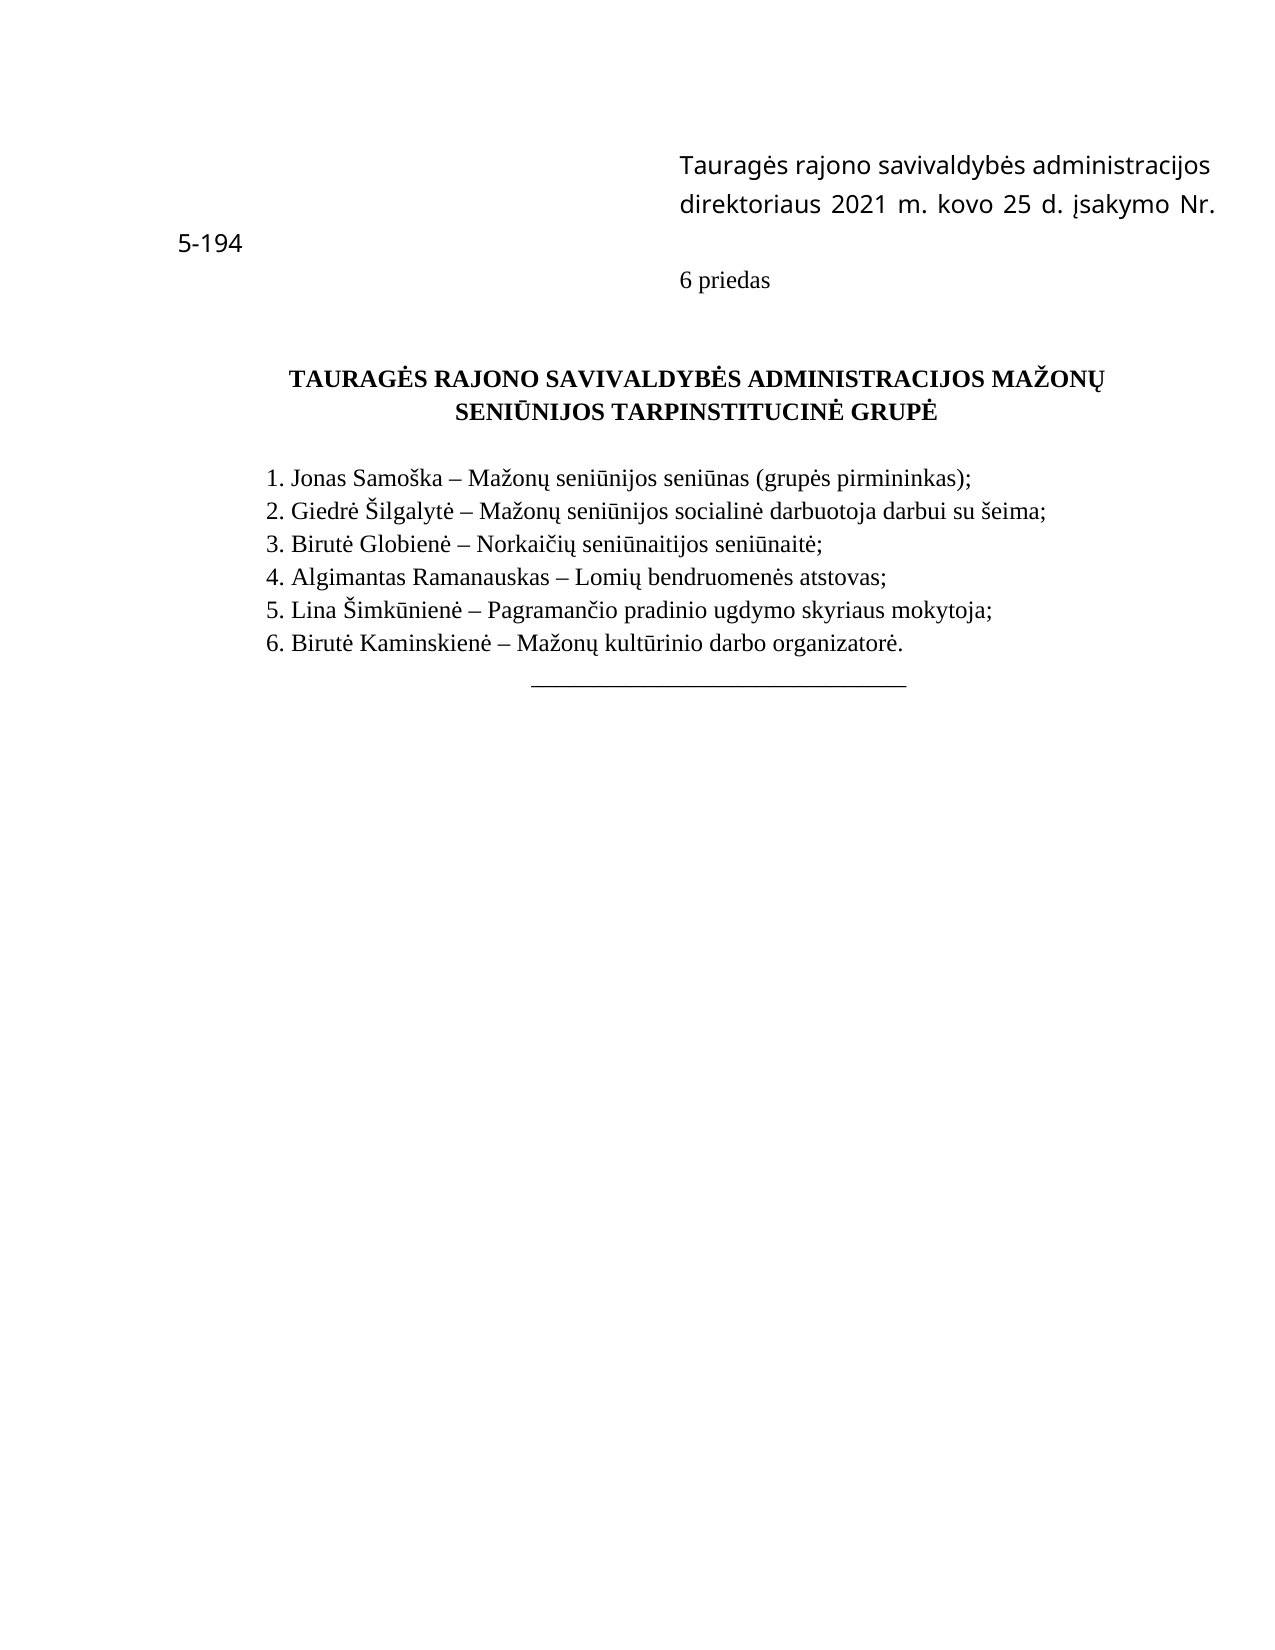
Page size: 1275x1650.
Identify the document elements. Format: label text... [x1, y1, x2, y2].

text direktoriaus 2021 m. kovo 25 d. įsakymo Nr. 5-194 [177, 187, 1216, 260]
text 2. Giedrė Šilgalytė – Mažonų seniūnijos socialinė darbuotoja darbui su šeima; [177, 496, 1216, 525]
text ______________________________ [177, 661, 1216, 690]
text SENIŪNIJOS TARPINSTITUCINĖ GRUPĖ [177, 397, 1216, 426]
text 6 priedas [177, 265, 1216, 294]
text 5. Lina Šimkūnienė – Pagramančio pradinio ugdymo skyriaus mokytoja; [177, 595, 1216, 624]
text 4. Algimantas Ramanauskas – Lomių bendruomenės atstovas; [177, 562, 1216, 591]
text TAURAGĖS RAJONO SAVIVALDYBĖS ADMINISTRACIJOS MAŽONŲ [177, 364, 1217, 393]
text 1. Jonas Samoška – Mažonų seniūnijos seniūnas (grupės pirmininkas); [177, 463, 1216, 492]
text 3. Birutė Globienė – Norkaičių seniūnaitijos seniūnaitė; [177, 529, 1216, 558]
text Tauragės rajono savivaldybės administracijos [177, 148, 1216, 182]
text 6. Birutė Kaminskienė – Mažonų kultūrinio darbo organizatorė. [177, 628, 1216, 657]
